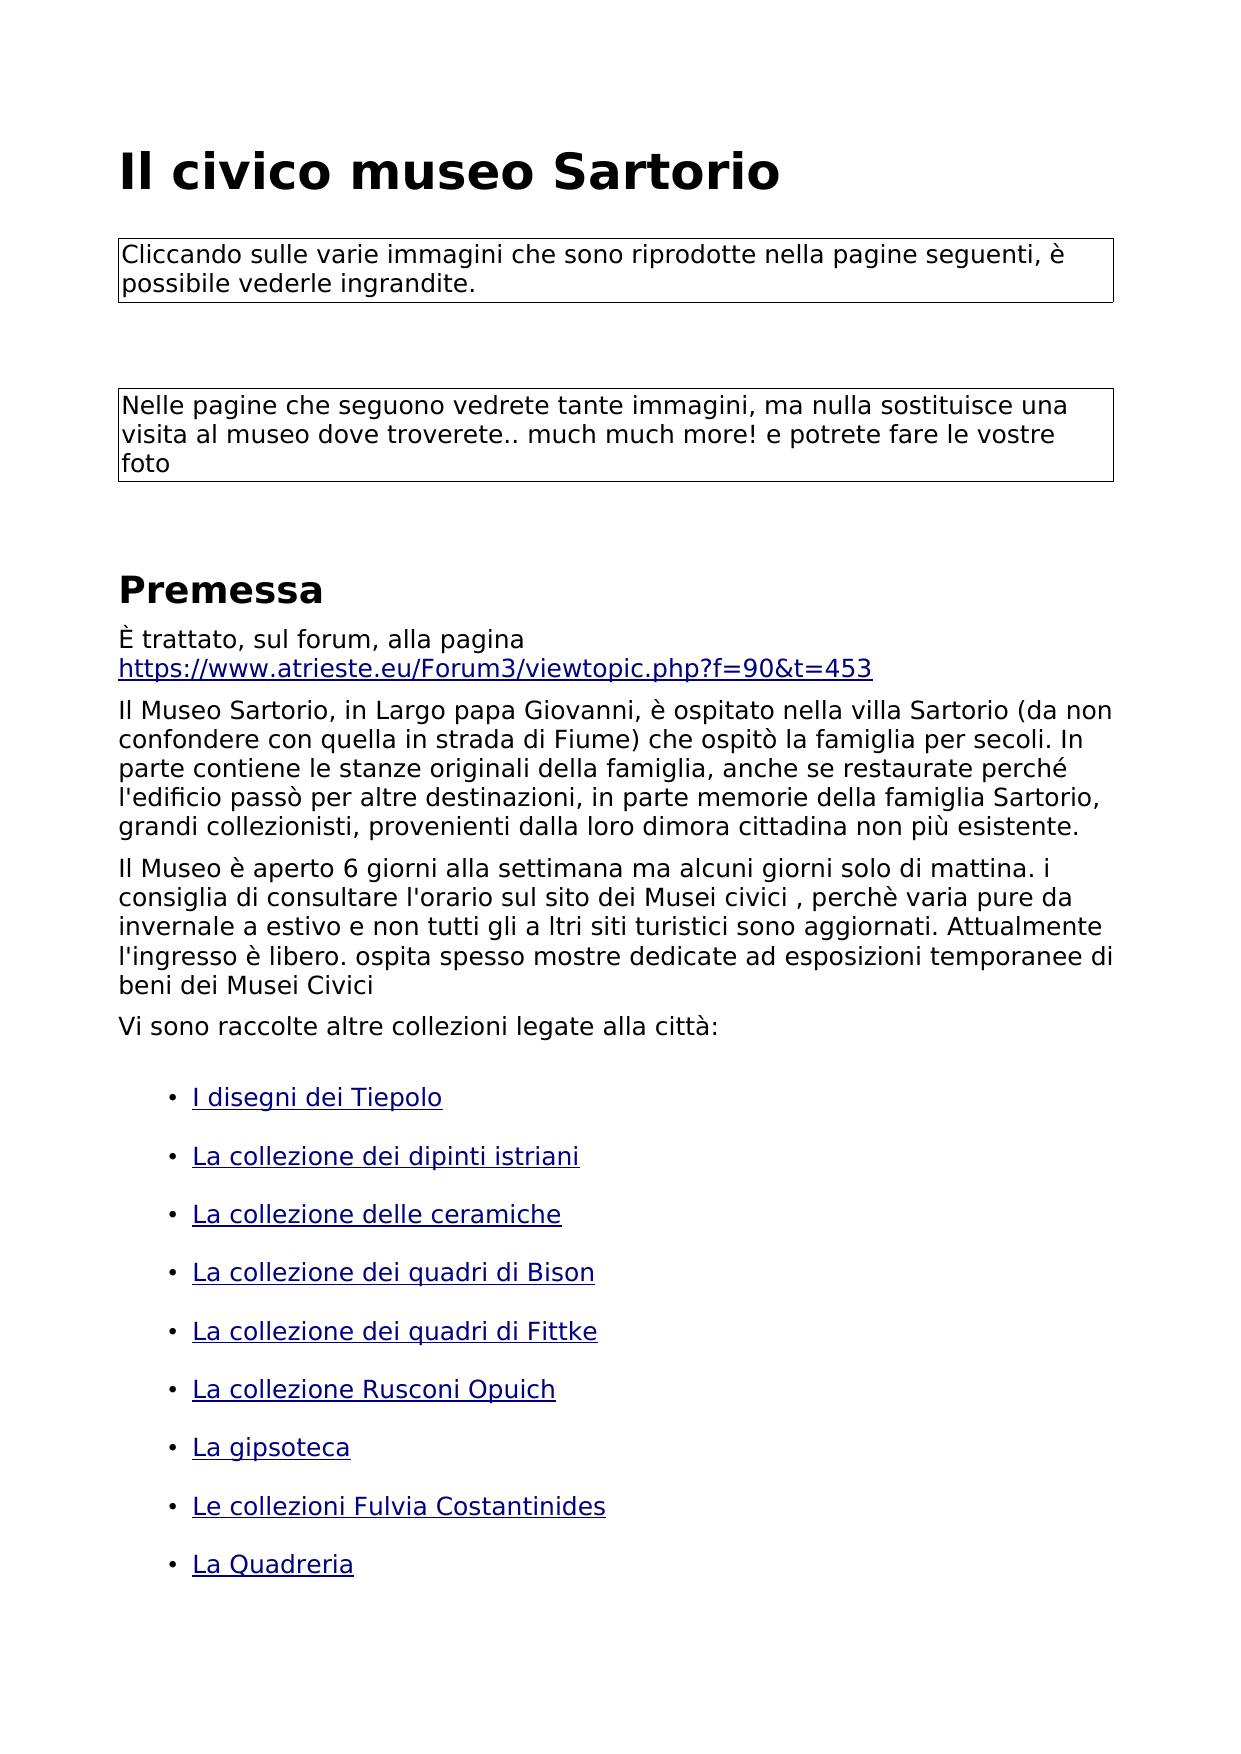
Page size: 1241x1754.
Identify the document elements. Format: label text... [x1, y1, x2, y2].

list La gipsoteca [177, 1434, 1122, 1492]
list La collezione Rusconi Opuich [177, 1375, 1122, 1434]
list La collezione dei quadri di Bison [177, 1259, 1122, 1317]
list La collezione delle ceramiche [177, 1200, 1122, 1259]
list La collezione dei dipinti istriani [177, 1142, 1122, 1200]
table_header Cliccando sulle varie immagini che sono riprodotte nella pagine seguenti, è possibile vederle ingrandite. [119, 239, 1113, 302]
list La Quadreria [177, 1550, 1122, 1609]
list Le collezioni Fulvia Costantinides [177, 1492, 1122, 1550]
text Il Museo è aperto 6 giorni alla settimana ma alcuni giorni solo di mattina. i consiglia di consultare l'orario sul sito dei Musei civici , perchè varia pure da invernale a estivo e non tutti gli a ltri siti turistici sono aggiornati. Attualmente l'ingresso è libero. ospita spesso mostre dedicate ad esposizioni temporanee di beni dei Musei Civici [118, 854, 1122, 1000]
list I disegni dei Tiepolo [177, 1084, 1122, 1142]
list La collezione dei quadri di Fittke [177, 1317, 1122, 1375]
subtitle Premessa [118, 569, 1122, 612]
text Il Museo Sartorio, in Largo papa Giovanni, è ospitato nella villa Sartorio (da non confondere con quella in strada di Fiume) che ospitò la famiglia per secoli. In parte contiene le stanze originali della famiglia, anche se restaurate perché l'edificio passò per altre destinazioni, in parte memorie della famiglia Sartorio, grandi collezionisti, provenienti dalla loro dimora cittadina non più esistente. [118, 696, 1122, 842]
table_header Nelle pagine che seguono vedrete tante immagini, ma nulla sostituisce una visita al museo dove troverete.. much much more! e potrete fare le vostre foto [119, 389, 1113, 481]
subtitle Il civico museo Sartorio [118, 143, 1122, 201]
text È trattato, sul forum, alla pagina https://www.atrieste.eu/Forum3/viewtopic.php?f=90&t=453 [118, 625, 1122, 683]
text Vi sono raccolte altre collezioni legate alla città: [118, 1012, 1122, 1042]
